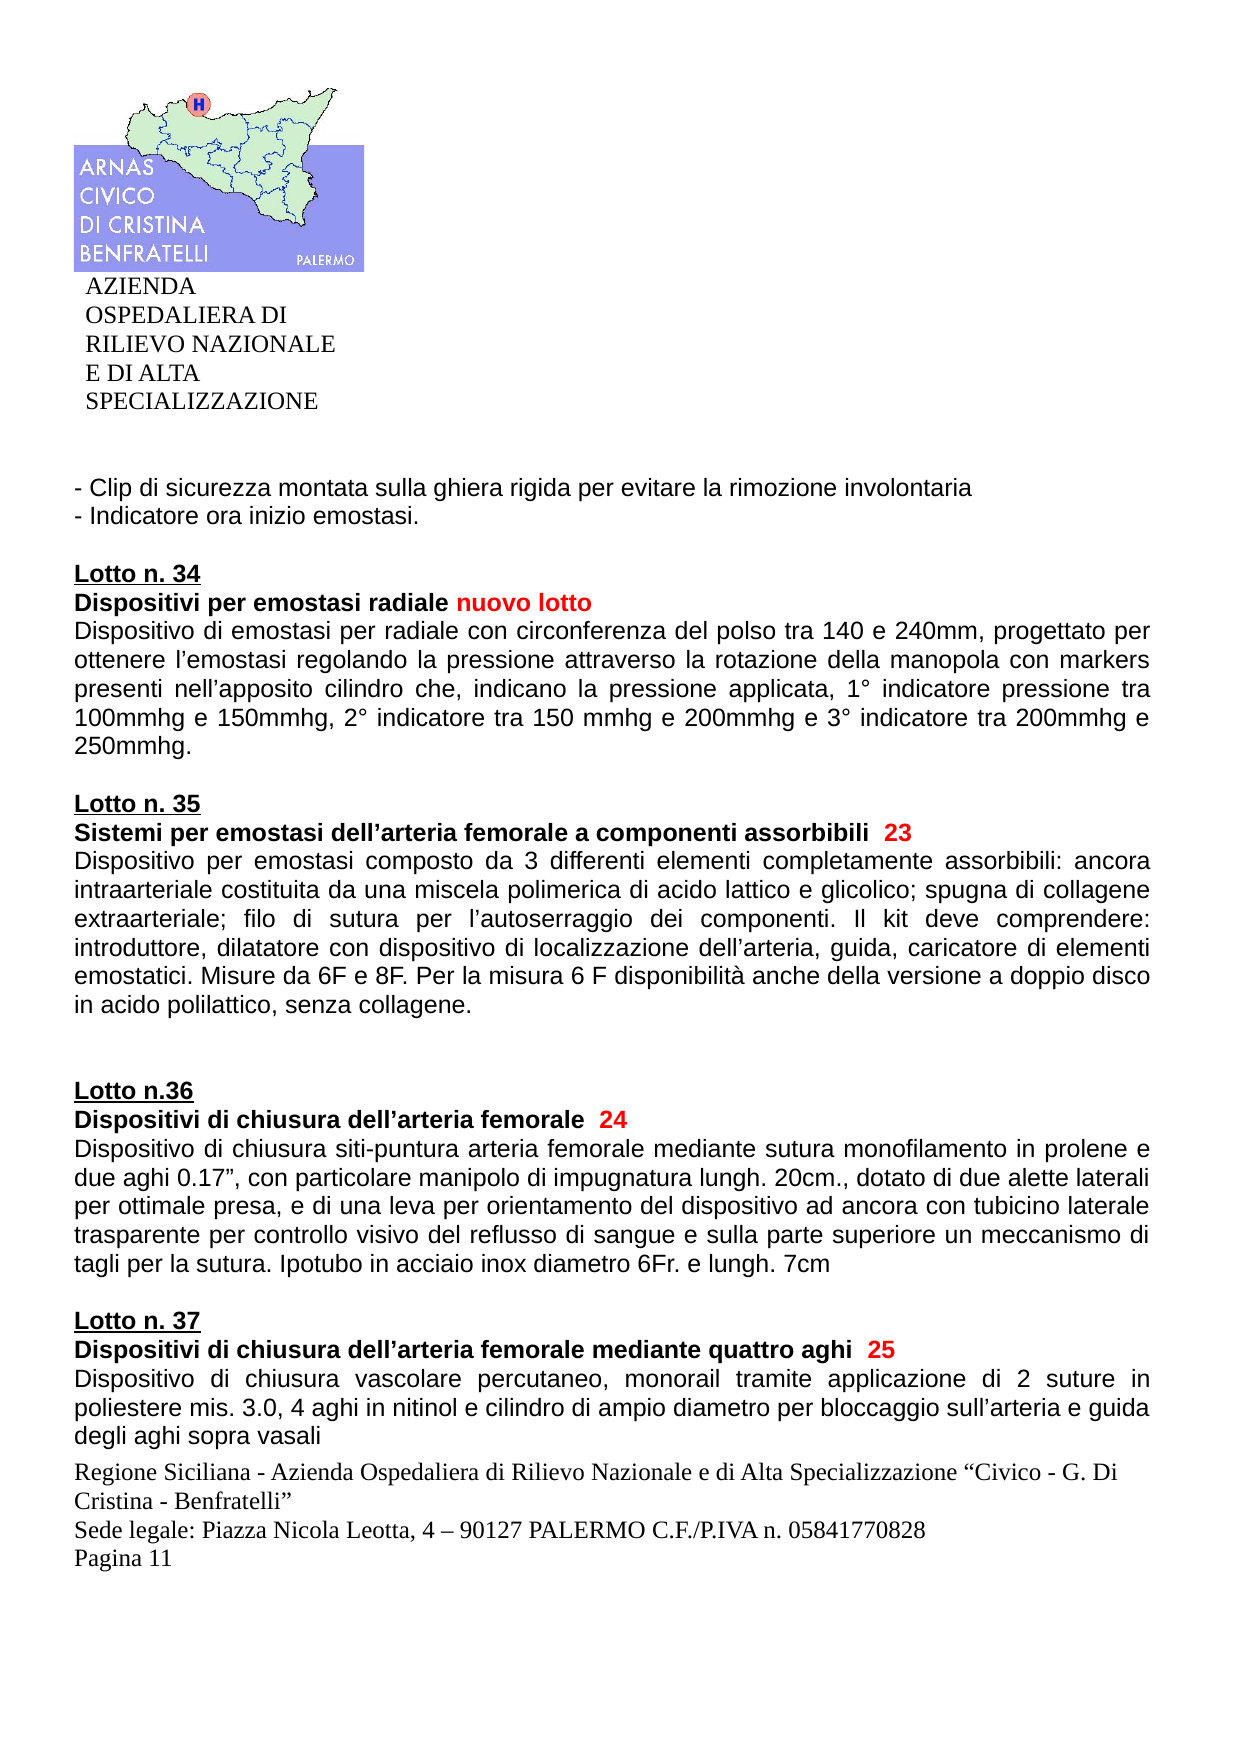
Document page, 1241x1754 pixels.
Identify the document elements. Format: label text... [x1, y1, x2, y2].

text Dispositivi di chiusura dell’arteria femorale mediante quattro aghi 25 [74, 1335, 1152, 1364]
text Lotto n. 34 [74, 559, 1152, 588]
text Dispositivo di emostasi per radiale con circonferenza del polso tra 140 e 240mm, progettato per ottenere l’emostasi regolando la pressione attraverso la rotazione della manopola con markers presenti nell’apposito cilindro che, indicano la pressione applicata, 1° indicatore pressione tra 100mmhg e 150mmhg, 2° indicatore tra 150 mmhg e 200mmhg e 3° indicatore tra 200mmhg e 250mmhg. [74, 616, 1152, 760]
text Dispositivo di chiusura siti-puntura arteria femorale mediante sutura monofilamento in prolene e due aghi 0.17”, con particolare manipolo di impugnatura lungh. 20cm., dotato di due alette laterali per ottimale presa, e di una leva per orientamento del dispositivo ad ancora con tubicino laterale trasparente per controllo visivo del reflusso di sangue e sulla parte superiore un meccanismo di tagli per la sutura. Ipotubo in acciaio inox diametro 6Fr. e lungh. 7cm [74, 1134, 1152, 1278]
text - Clip di sicurezza montata sulla ghiera rigida per evitare la rimozione involontaria [74, 473, 1152, 501]
text - Indicatore ora inizio emostasi. [74, 501, 1152, 530]
text Dispositivo di chiusura vascolare percutaneo, monorail tramite applicazione di 2 suture in poliestere mis. 3.0, 4 aghi in nitinol e cilindro di ampio diametro per bloccaggio sull’arteria e guida degli aghi sopra vasali [74, 1364, 1152, 1450]
text Lotto n. 37 [74, 1306, 1152, 1335]
text Dispositivi di chiusura dell’arteria femorale 24 [74, 1105, 1152, 1134]
text Dispositivi per emostasi radiale nuovo lotto [74, 588, 1152, 616]
picture [73, 88, 365, 272]
text Sistemi per emostasi dell’arteria femorale a componenti assorbibili 23 [74, 818, 1152, 846]
text Lotto n.36 [74, 1076, 1152, 1105]
text Dispositivo per emostasi composto da 3 differenti elementi completamente assorbibili: ancora intraarteriale costituita da una miscela polimerica di acido lattico e glicolico; spugna di collagene extraarteriale; filo di sutura per l’autoserraggio dei componenti. Il kit deve comprendere: introduttore, dilatatore con dispositivo di localizzazione dell’arteria, guida, caricatore di elementi emostatici. Misure da 6F e 8F. Per la misura 6 F disponibilità anche della versione a doppio disco in acido polilattico, senza collagene. [74, 846, 1152, 1019]
text Lotto n. 35 [74, 789, 1152, 818]
